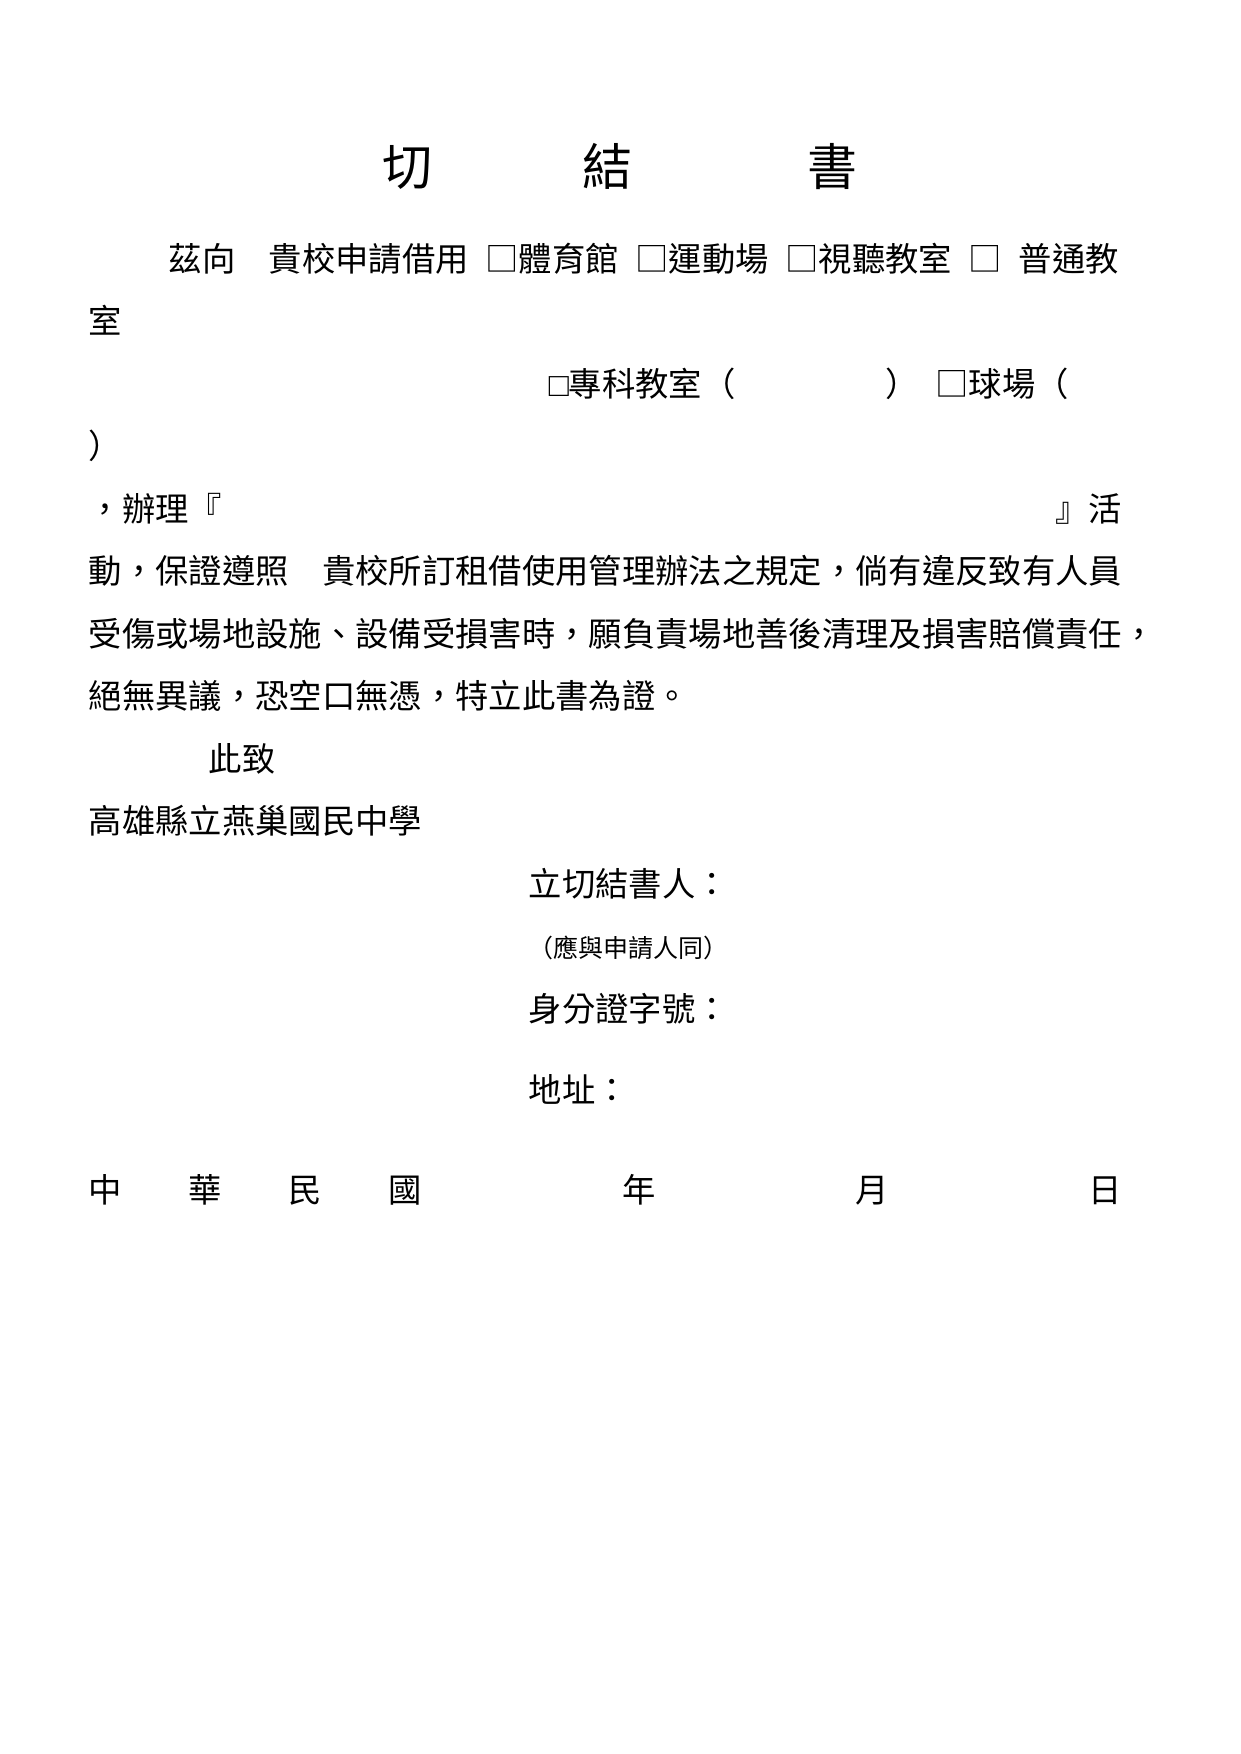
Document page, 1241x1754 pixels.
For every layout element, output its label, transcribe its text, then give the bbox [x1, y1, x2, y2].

text ，辦理『 』活動，保證遵照 貴校所訂租借使用管理辦法之規定，倘有違反致有人員受傷或場地設施、設備受損害時，願負責場地善後清理及損害賠償責任，絕無異議，恐空口無憑，特立此書為證。 [89, 465, 1152, 715]
text □專科教室（ ） □球場（ ） [89, 340, 1152, 465]
text 茲向 貴校申請借用 □體育館 □運動場 □視聽教室 □ 普通教室 [89, 215, 1152, 340]
text 中 華 民 國 年 月 日 [89, 1146, 1152, 1209]
text 高雄縣立燕巢國民中學 [89, 778, 1152, 840]
text 切 結 書 [89, 90, 1152, 215]
text （應與申請人同） [89, 903, 1152, 965]
text 身分證字號： [89, 965, 1152, 1028]
text 地址： [89, 1046, 1152, 1109]
text 此致 [89, 715, 1152, 778]
text 立切結書人： [89, 840, 1152, 903]
